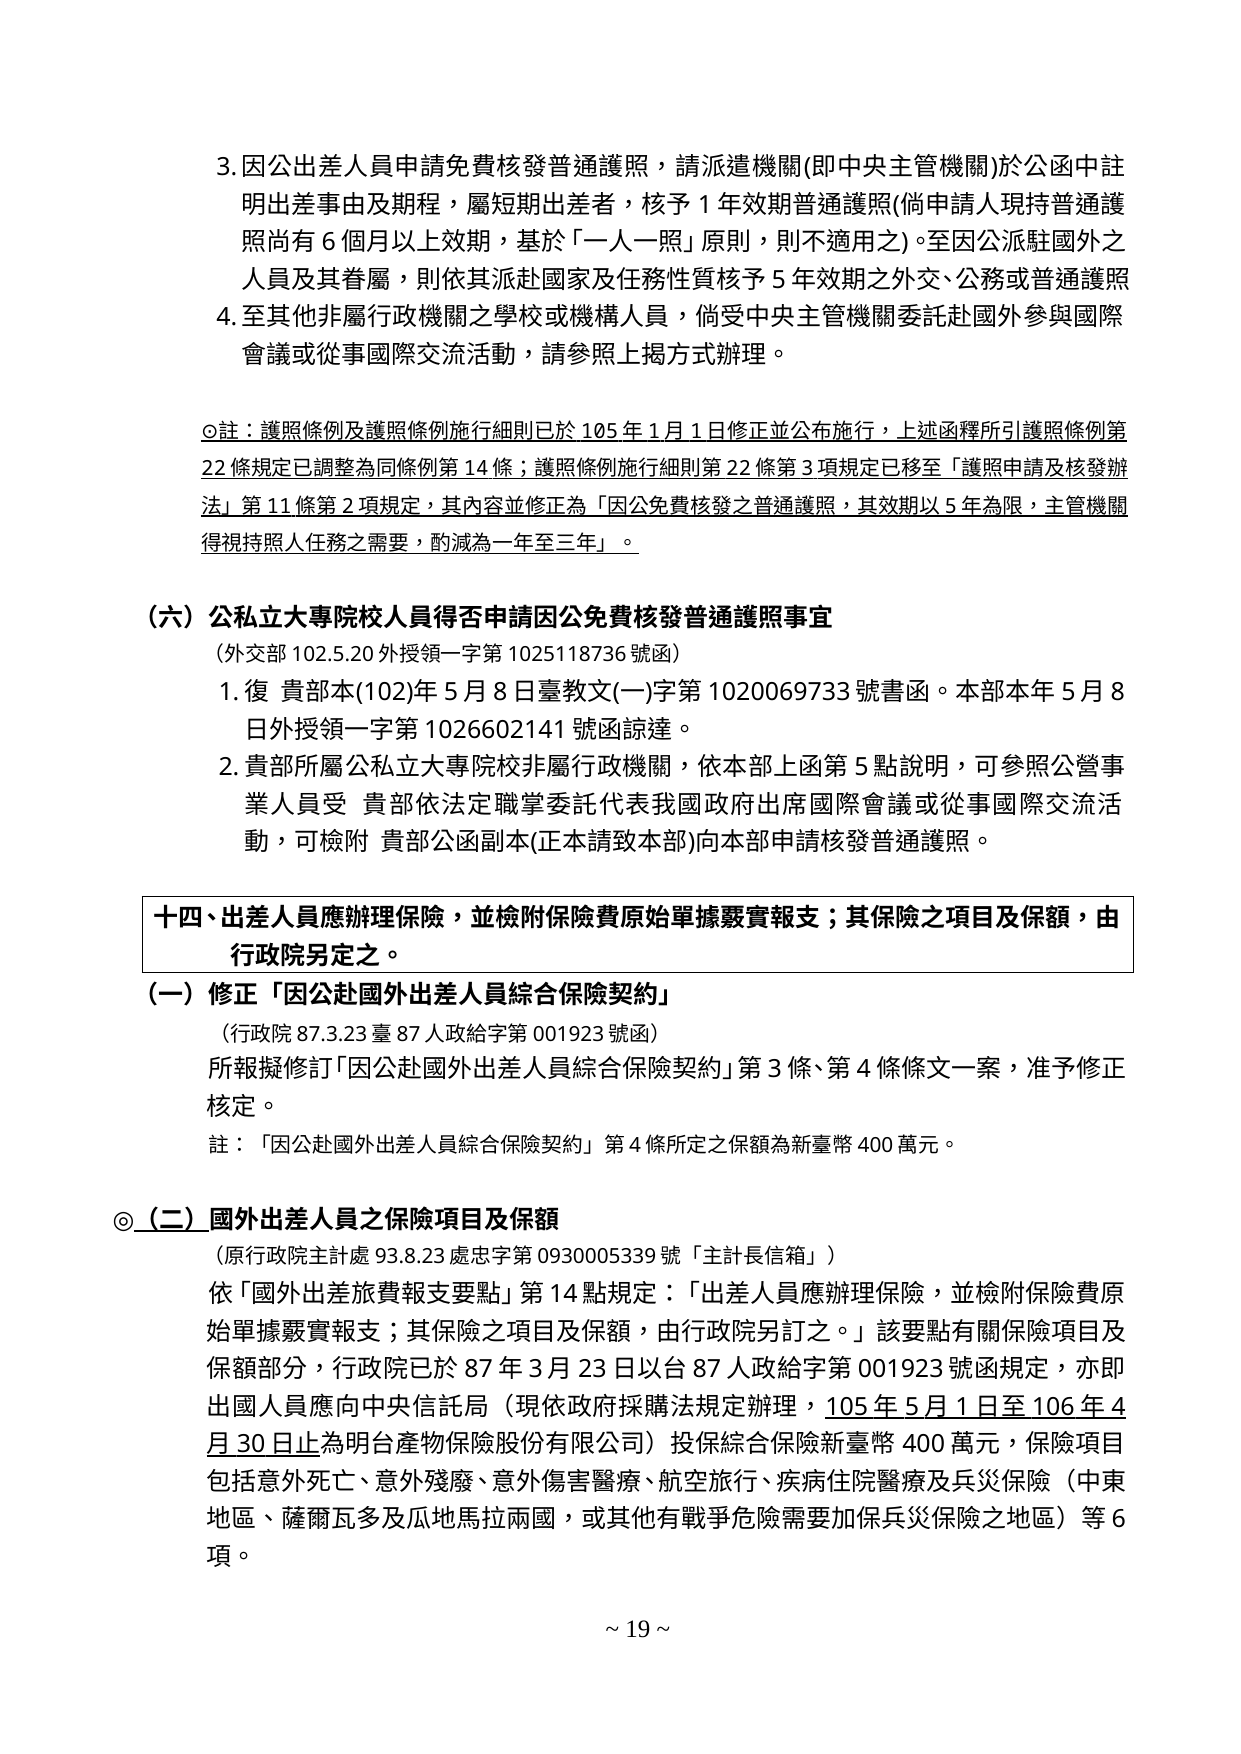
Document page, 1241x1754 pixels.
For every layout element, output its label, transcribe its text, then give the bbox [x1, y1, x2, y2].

table_header 十四、出差人員應辦理保險，並檢附保險費原始單據覈實報支；其保險之項目及保額，由行政院另定之。 [143, 897, 1133, 972]
text （外交部102.5.20外授領一字第1025118736號函） [204, 633, 1126, 671]
list ⊙註：護照條例及護照條例施行細則已於105年1月1日修正並公布施行，上述函釋所引護照條例第22條規定已調整為同條例第14條；護照條例施行細則第22條第3項規定已移至「護照申請及核發辦 [201, 408, 1128, 478]
text 註：「因公赴國外出差人員綜合保險契約」第4條所定之保額為新臺幣400萬元。 [208, 1123, 1126, 1160]
text （六）公私立大專院校人員得否申請因公免費核發普通護照事宜 [133, 596, 1126, 633]
list 得視持照人任務之需要，酌減為一年至三年」。 [201, 517, 1128, 558]
text （原行政院主計處93.8.23處忠字第0930005339號「主計長信箱」） [204, 1235, 1126, 1273]
list 貴部所屬公私立大專院校非屬行政機關，依本部上函第5點說明，可參照公營事業人員受 貴部依法定職掌委託代表我國政府出席國際會議或從事國際交流活動，可檢附 貴部公函副本(正本請致本部)向本部申請核發普通護照。 [218, 746, 1126, 858]
text ◎（二）國外出差人員之保險項目及保額 [112, 1198, 1128, 1235]
text （行政院87.3.23臺87人政給字第001923號函） [209, 1010, 1126, 1048]
list 復 貴部本(102)年5月8日臺教文(一)字第1020069733號書函。本部本年5月8日外授領一字第1026602141號函諒達。 [218, 671, 1126, 746]
text 所報擬修訂「因公赴國外出差人員綜合保險契約」第3條、第4條條文一案，准予修正核定。 [207, 1048, 1126, 1123]
list 因公出差人員申請免費核發普通護照，請派遣機關(即中央主管機關)於公函中註明出差事由及期程，屬短期出差者，核予1年效期普通護照(倘申請人現持普通護照尚有6個月以上效期，基於「一人一照」原則，則不適用之)。至因公派駐國外之人員及其眷屬，則依其派赴國家及任務性質核予5年效期之外交、公務或普通護照。 [216, 146, 1126, 296]
list 至其他非屬行政機關之學校或機構人員，倘受中央主管機關委託赴國外參與國際會議或從事國際交流活動，請參照上揭方式辦理。 [216, 296, 1126, 371]
list 法」第11條第2項規定，其內容並修正為「因公免費核發之普通護照，其效期以5年為限，主管機關 [201, 479, 1128, 515]
text 依「國外出差旅費報支要點」第14點規定：「出差人員應辦理保險，並檢附保險費原始單據覈實報支；其保險之項目及保額，由行政院另訂之。」該要點有關保險項目及保額部分，行政院已於87年3月23日以台87人政給字第001923號函規定，亦即出國人員應向中央信託局（現依政府採購法規定辦理，105年5月1日至106年4月30日止為明台產物保險股份有限公司）投保綜合保險新臺幣400萬元，保險項目包括意外死亡、意外殘廢、意外傷害醫療、航空旅行、疾病住院醫療及兵災保險（中東地區、薩爾瓦多及瓜地馬拉兩國，或其他有戰爭危險需要加保兵災保險之地區）等6項。 [207, 1273, 1126, 1573]
text （一）修正「因公赴國外出差人員綜合保險契約」 [133, 973, 1126, 1010]
